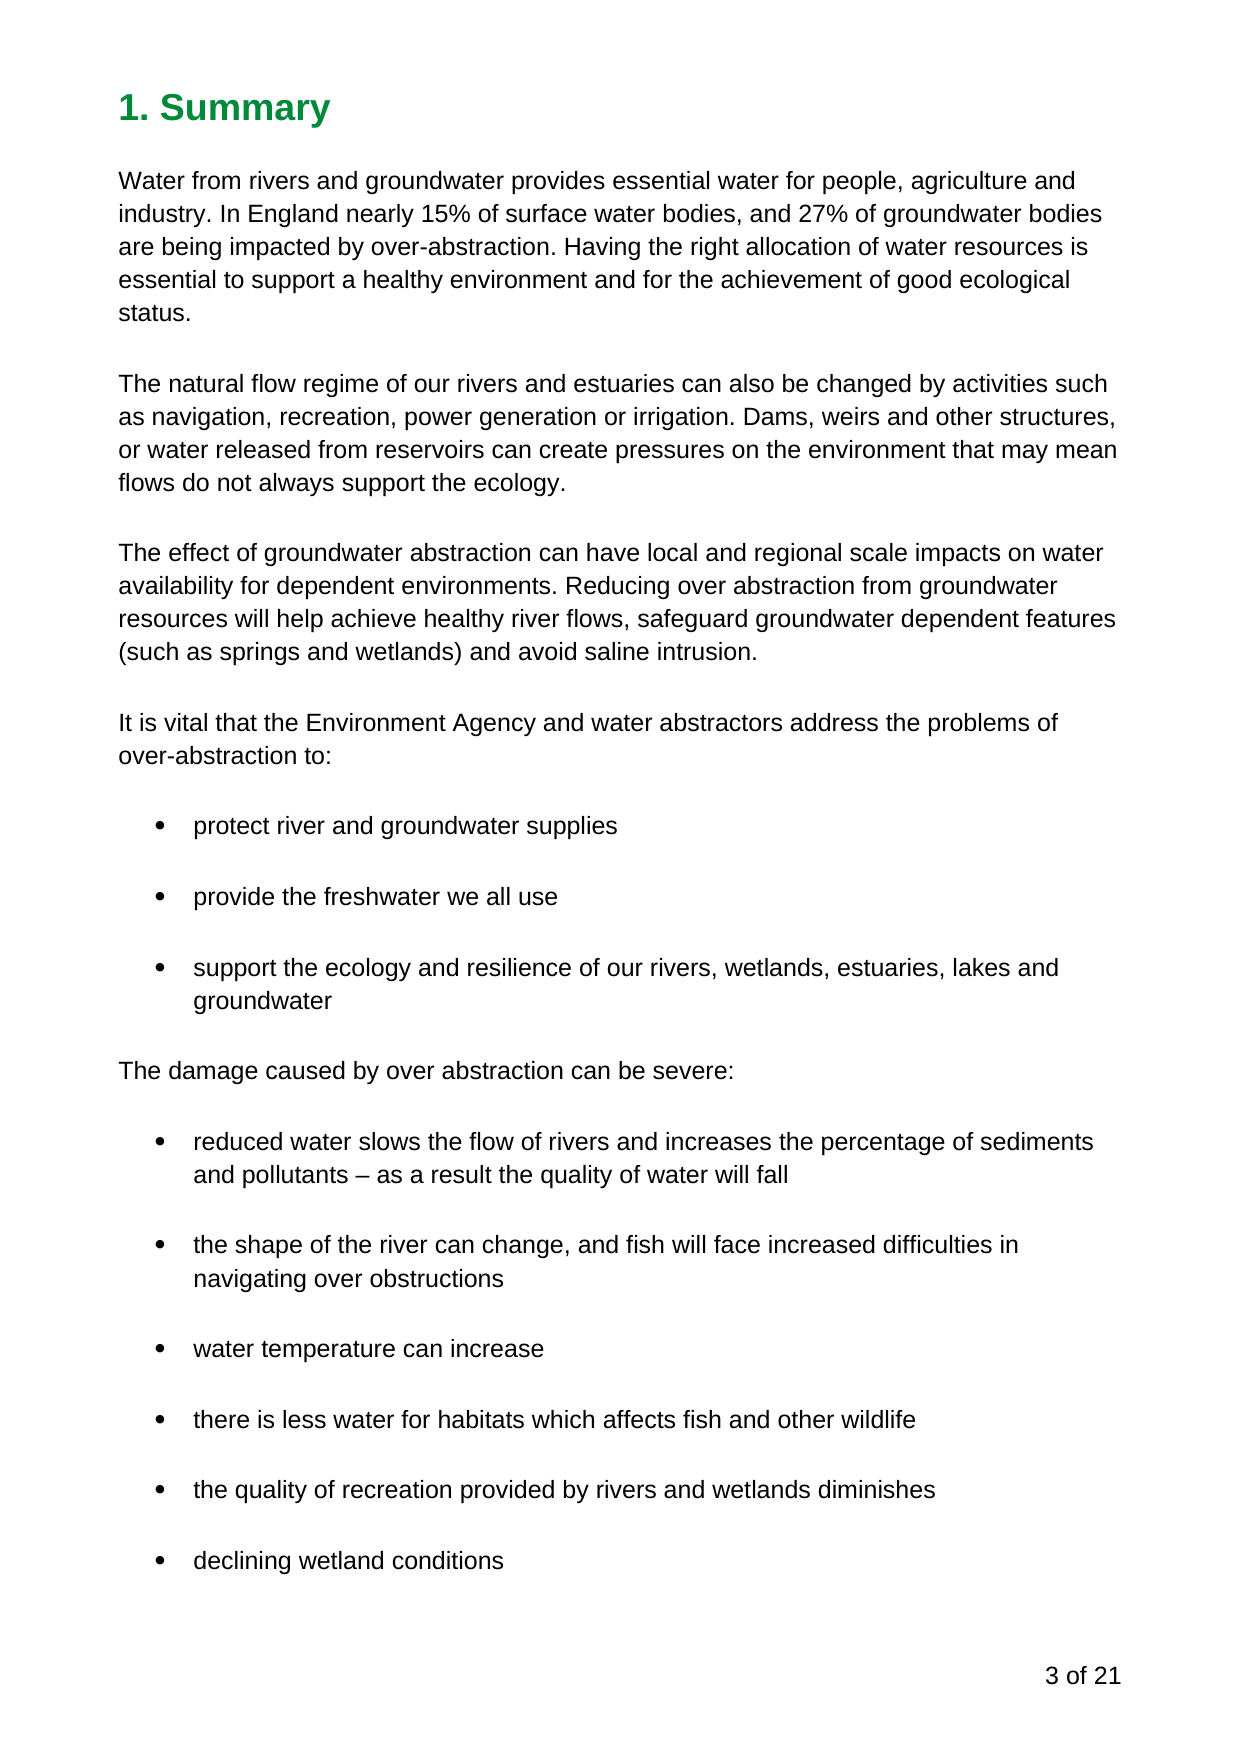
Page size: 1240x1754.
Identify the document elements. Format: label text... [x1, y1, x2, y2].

text The effect of groundwater abstraction can have local and regional scale impacts on water availability for dependent environments. Reducing over abstraction from groundwater resources will help achieve healthy river flows, safeguard groundwater dependent features (such as springs and wetlands) and avoid saline intrusion. [118, 538, 1121, 666]
text It is vital that the Environment Agency and water abstractors address the problems of over-abstraction to: [118, 708, 1121, 769]
list reduced water slows the flow of rivers and increases the percentage of sediments and pollutants – as a result the quality of water will fall [156, 1127, 1121, 1189]
subtitle 1. Summary [118, 85, 1121, 128]
list the quality of recreation provided by rivers and wetlands diminishes [156, 1475, 1121, 1504]
list support the ecology and resilience of our rivers, wetlands, estuaries, lakes and groundwater [156, 953, 1121, 1014]
list water temperature can increase [156, 1334, 1121, 1363]
list the shape of the river can change, and fish will face increased difficulties in navigating over obstructions [156, 1230, 1121, 1292]
text The damage caused by over abstraction can be severe: [118, 1056, 1121, 1085]
list there is less water for habitats which affects fish and other wildlife [156, 1405, 1121, 1433]
list declining wetland conditions [156, 1546, 1121, 1575]
list provide the freshwater we all use [156, 882, 1121, 911]
text The natural flow regime of our rivers and estuaries can also be changed by activities such as navigation, recreation, power generation or irrigation. Dams, weirs and other structures, or water released from reservoirs can create pressures on the environment that may mean flows do not always support the ecology. [118, 369, 1121, 496]
list protect river and groundwater supplies [156, 811, 1121, 840]
text Water from rivers and groundwater provides essential water for people, agriculture and industry. In England nearly 15% of surface water bodies, and 27% of groundwater bodies are being impacted by over-abstraction. Having the right allocation of water resources is essential to support a healthy environment and for the achievement of good ecological status. [118, 166, 1121, 327]
